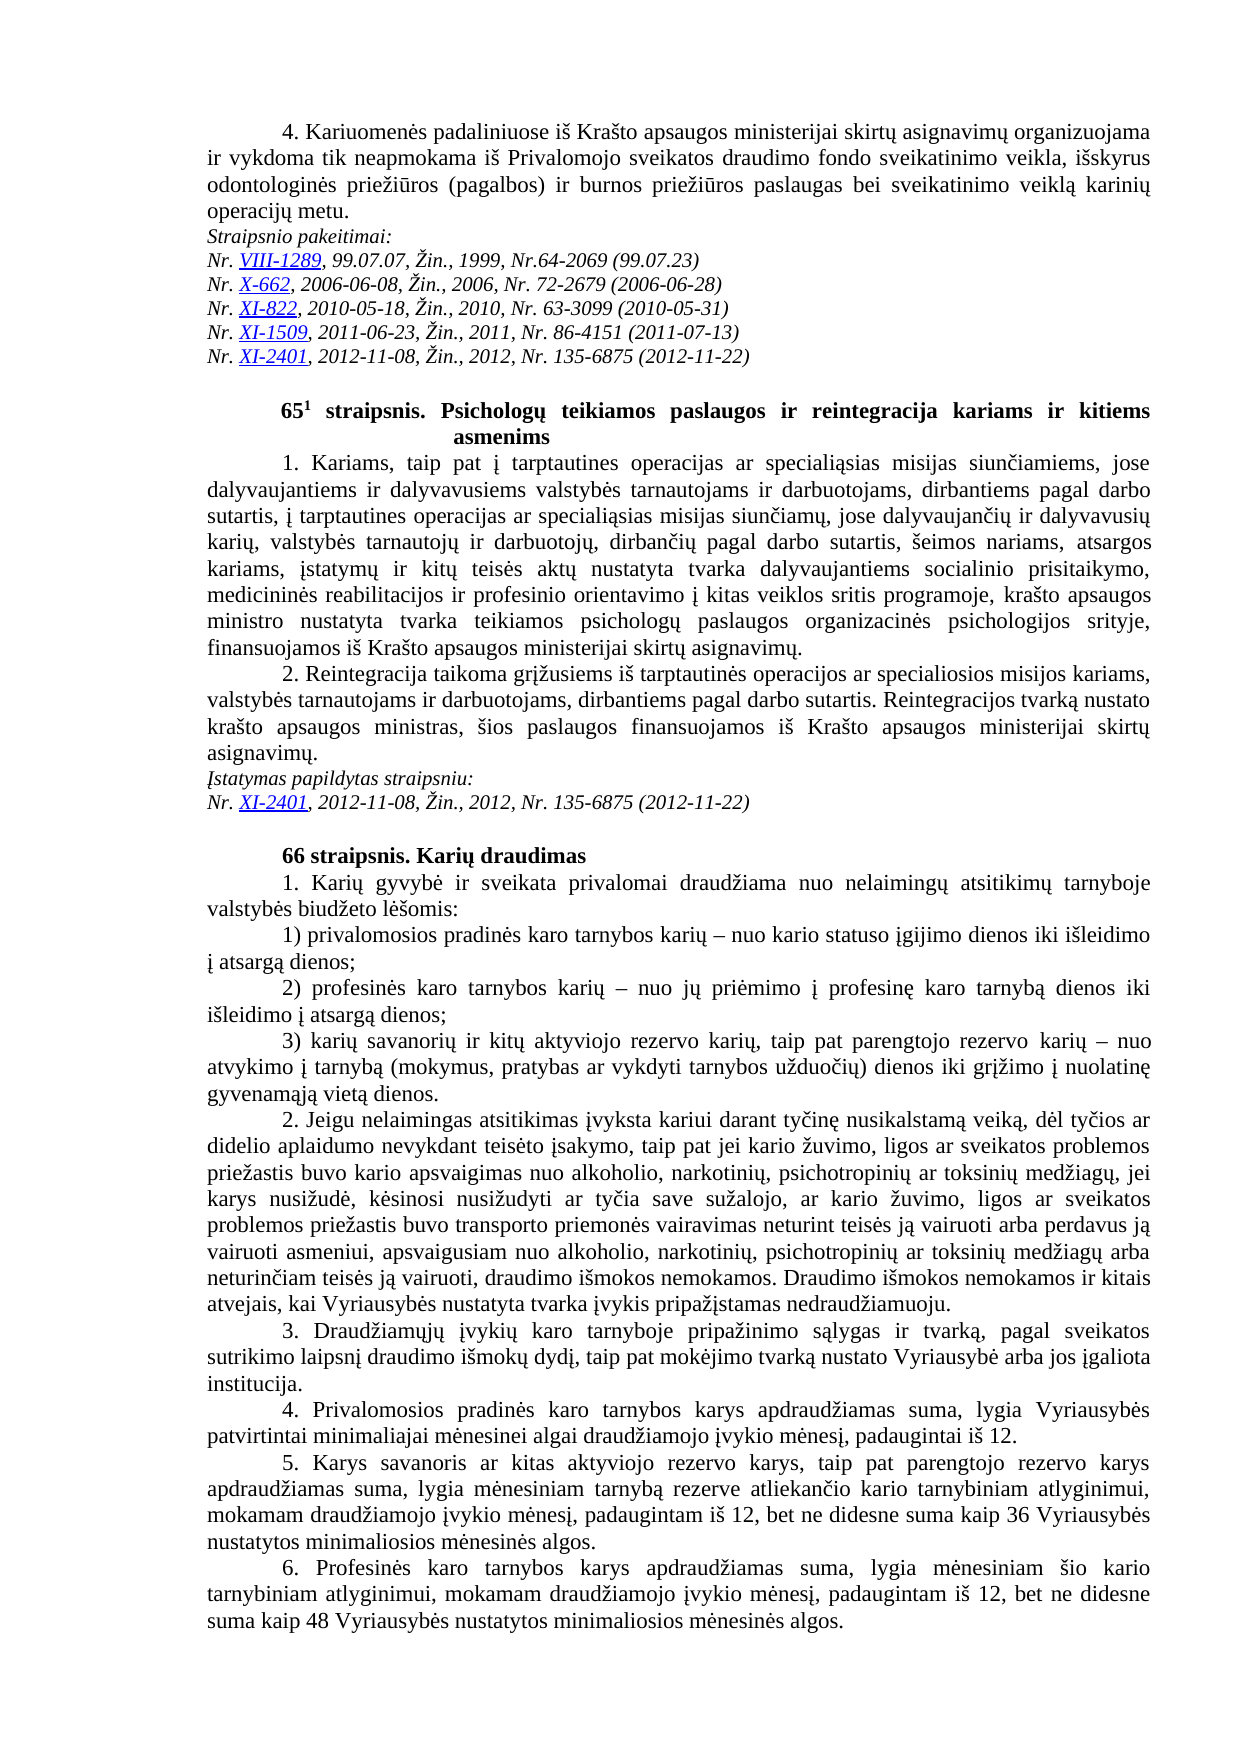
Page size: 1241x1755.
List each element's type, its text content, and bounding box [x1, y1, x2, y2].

text 651 straipsnis. Psichologų teikiamos paslaugos ir reintegracija kariams ir kitiems asmenims [281, 397, 1152, 449]
text 2. Jeigu nelaimingas atsitikimas įvyksta kariui darant tyčinę nusikalstamą veiką, dėl tyčios ar didelio aplaidumo nevykdant teisėto įsakymo, taip pat jei kario žuvimo, ligos ar sveikatos problemos priežastis buvo kario apsvaigimas nuo alkoholio, narkotinių, psichotropinių ar toksinių medžiagų, jei karys nusižudė, kėsinosi nusižudyti ar tyčia save sužalojo, ar kario žuvimo, ligos ar sveikatos problemos priežastis buvo transporto priemonės vairavimas neturint teisės ją vairuoti arba perdavus ją vairuoti asmeniui, apsvaigusiam nuo alkoholio, narkotinių, psichotropinių ar toksinių medžiagų arba neturinčiam teisės ją vairuoti, draudimo išmokos nemokamos. Draudimo išmokos nemokamos ir kitais atvejais, kai Vyriausybės nustatyta tvarka įvykis pripažįstamas nedraudžiamuoju. [207, 1106, 1152, 1317]
text 3) karių savanorių ir kitų aktyviojo rezervo karių, taip pat parengtojo rezervo karių – nuo atvykimo į tarnybą (mokymus, pratybas ar vykdyti tarnybos užduočių) dienos iki grįžimo į nuolatinę gyvenamąją vietą dienos. [207, 1027, 1152, 1106]
text 5. Karys savanoris ar kitas aktyviojo rezervo karys, taip pat parengtojo rezervo karys apdraudžiamas suma, lygia mėnesiniam tarnybą rezerve atliekančio kario tarnybiniam atlyginimui, mokamam draudžiamojo įvykio mėnesį, padaugintam iš 12, bet ne didesne suma kaip 36 Vyriausybės nustatytos minimaliosios mėnesinės algos. [207, 1449, 1152, 1554]
text Nr. XI-1509, 2011-06-23, Žin., 2011, Nr. 86-4151 (2011-07-13) [207, 320, 1152, 344]
text Straipsnio pakeitimai: [207, 223, 1152, 248]
text 3. Draudžiamųjų įvykių karo tarnyboje pripažinimo sąlygas ir tvarką, pagal sveikatos sutrikimo laipsnį draudimo išmokų dydį, taip pat mokėjimo tvarką nustato Vyriausybė arba jos įgaliota institucija. [207, 1317, 1152, 1396]
text Įstatymas papildytas straipsniu: [207, 766, 1152, 790]
text 4. Privalomosios pradinės karo tarnybos karys apdraudžiamas suma, lygia Vyriausybės patvirtintai minimaliajai mėnesinei algai draudžiamojo įvykio mėnesį, padaugintai iš 12. [207, 1396, 1152, 1449]
text 1) privalomosios pradinės karo tarnybos karių – nuo kario statuso įgijimo dienos iki išleidimo į atsargą dienos; [207, 922, 1152, 974]
text 2) profesinės karo tarnybos karių – nuo jų priėmimo į profesinę karo tarnybą dienos iki išleidimo į atsargą dienos; [207, 974, 1152, 1027]
text Nr. XI-2401, 2012-11-08, Žin., 2012, Nr. 135-6875 (2012-11-22) [207, 344, 1152, 368]
text 1. Kariams, taip pat į tarptautines operacijas ar specialiąsias misijas siunčiamiems, jose dalyvaujantiems ir dalyvavusiems valstybės tarnautojams ir darbuotojams, dirbantiems pagal darbo sutartis, į tarptautines operacijas ar specialiąsias misijas siunčiamų, jose dalyvaujančių ir dalyvavusių karių, valstybės tarnautojų ir darbuotojų, dirbančių pagal darbo sutartis, šeimos nariams, atsargos kariams, įstatymų ir kitų teisės aktų nustatyta tvarka dalyvaujantiems socialinio prisitaikymo, medicininės reabilitacijos ir profesinio orientavimo į kitas veiklos sritis programoje, krašto apsaugos ministro nustatyta tvarka teikiamos psichologų paslaugos organizacinės psichologijos srityje, finansuojamos iš Krašto apsaugos ministerijai skirtų asignavimų. [207, 449, 1152, 660]
text Nr. VIII-1289, 99.07.07, Žin., 1999, Nr.64-2069 (99.07.23) [207, 248, 1152, 272]
text Nr. XI-2401, 2012-11-08, Žin., 2012, Nr. 135-6875 (2012-11-22) [207, 790, 1152, 814]
text 2. Reintegracija taikoma grįžusiems iš tarptautinės operacijos ar specialiosios misijos kariams, valstybės tarnautojams ir darbuotojams, dirbantiems pagal darbo sutartis. Reintegracijos tvarką nustato krašto apsaugos ministras, šios paslaugos finansuojamos iš Krašto apsaugos ministerijai skirtų asignavimų. [207, 660, 1152, 766]
text 6. Profesinės karo tarnybos karys apdraudžiamas suma, lygia mėnesiniam šio kario tarnybiniam atlyginimui, mokamam draudžiamojo įvykio mėnesį, padaugintam iš 12, bet ne didesne suma kaip 48 Vyriausybės nustatytos minimaliosios mėnesinės algos. [207, 1554, 1152, 1633]
text Nr. X-662, 2006-06-08, Žin., 2006, Nr. 72-2679 (2006-06-28) [207, 272, 1152, 296]
text 1. Karių gyvybė ir sveikata privalomai draudžiama nuo nelaimingų atsitikimų tarnyboje valstybės biudžeto lėšomis: [207, 869, 1152, 922]
text 66 straipsnis. Karių draudimas [207, 842, 1152, 869]
text Nr. XI-822, 2010-05-18, Žin., 2010, Nr. 63-3099 (2010-05-31) [207, 296, 1152, 320]
text 4. Kariuomenės padaliniuose iš Krašto apsaugos ministerijai skirtų asignavimų organizuojama ir vykdoma tik neapmokama iš Privalomojo sveikatos draudimo fondo sveikatinimo veikla, išskyrus odontologinės priežiūros (pagalbos) ir burnos priežiūros paslaugas bei sveikatinimo veiklą karinių operacijų metu. [207, 118, 1152, 223]
